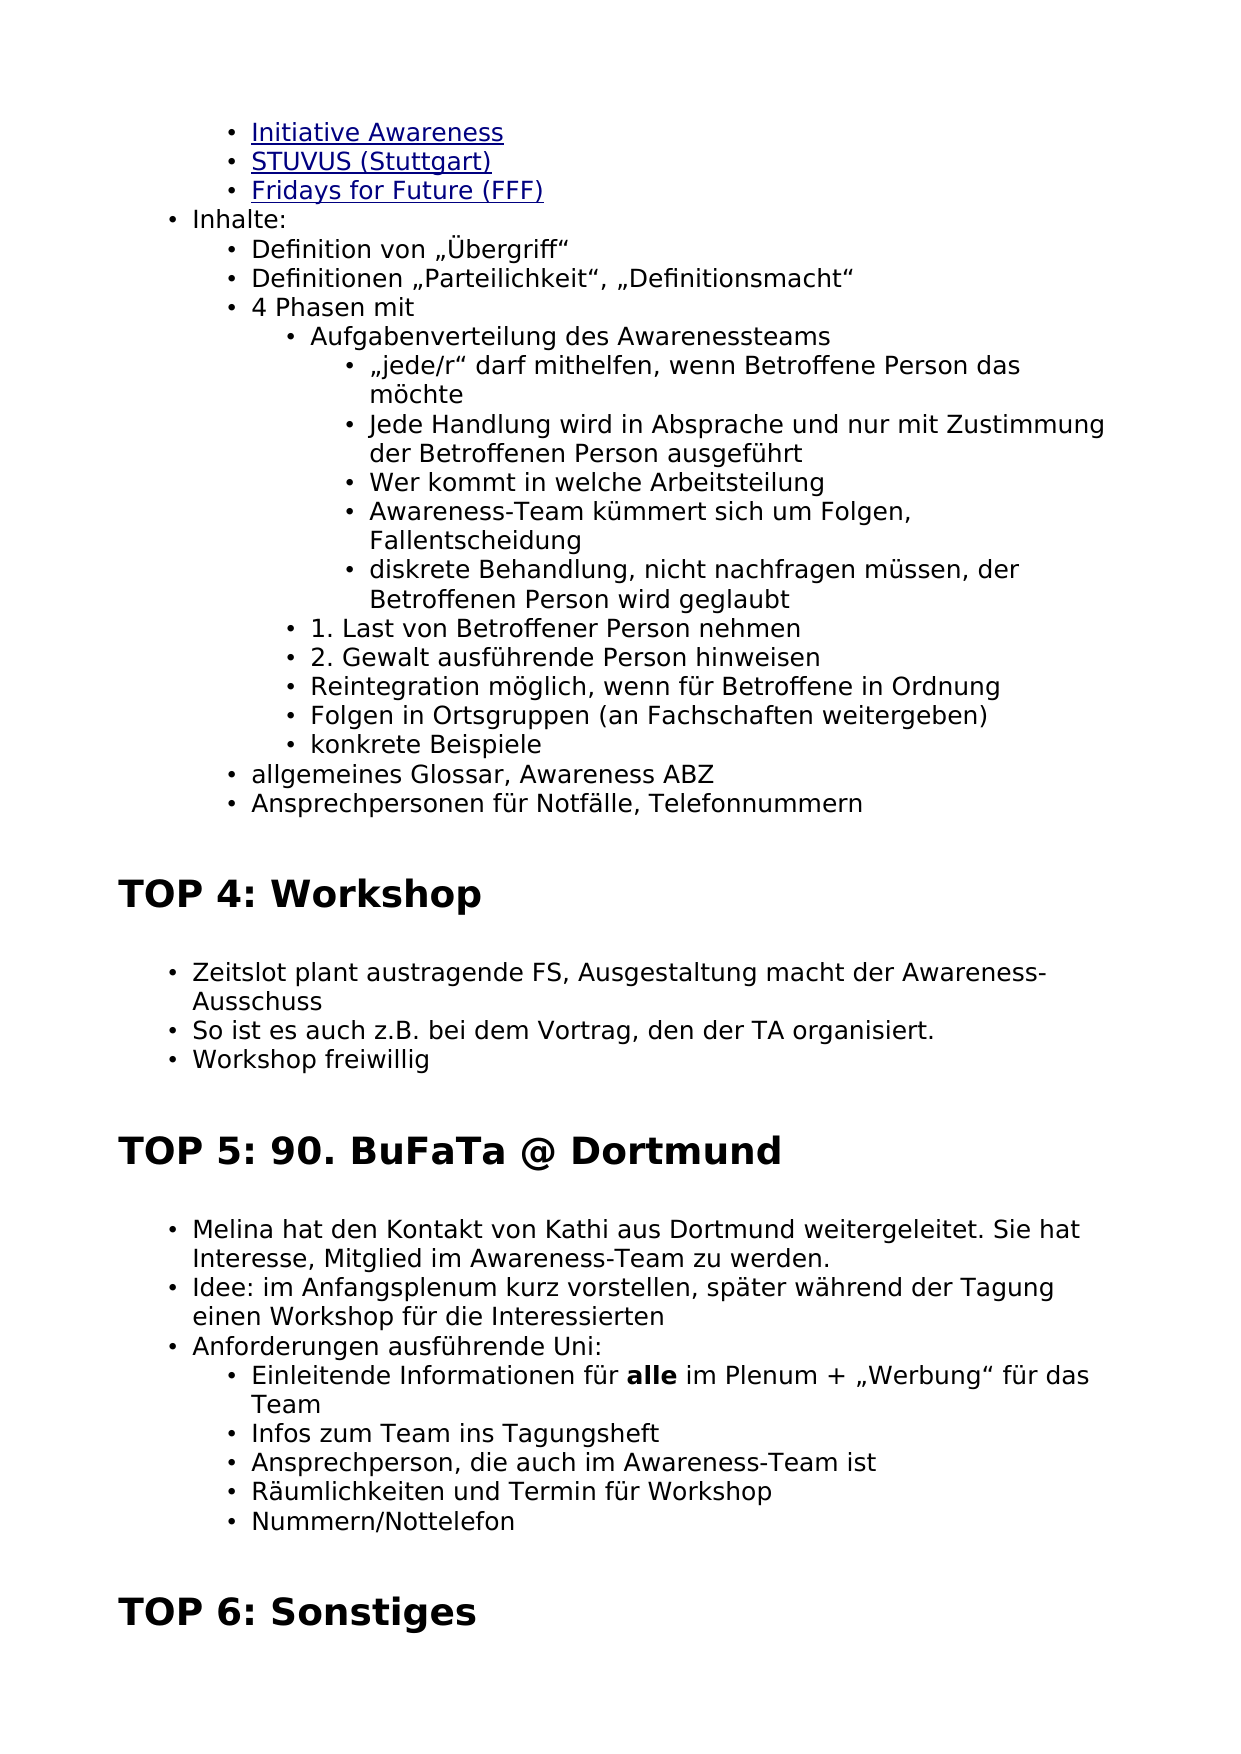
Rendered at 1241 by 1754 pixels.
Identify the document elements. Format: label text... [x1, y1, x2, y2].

list Räumlichkeiten und Termin für Workshop [236, 1477, 1122, 1507]
list diskrete Behandlung, nicht nachfragen müssen, der Betroffenen Person wird geglaubt [354, 556, 1122, 614]
list Reintegration möglich, wenn für Betroffene in Ordnung [295, 672, 1122, 701]
list allgemeines Glossar, Awareness ABZ [236, 760, 1122, 789]
list „jede/r“ darf mithelfen, wenn Betroffene Person das möchte [354, 351, 1122, 410]
list Definition von „Übergriff“ [236, 235, 1122, 264]
list Folgen in Ortsgruppen (an Fachschaften weitergeben) [295, 701, 1122, 731]
list Aufgabenverteilung des Awarenessteams [295, 322, 1122, 351]
list STUVUS (Stuttgart) [236, 147, 1122, 176]
subtitle TOP 5: 90. BuFaTa @ Dortmund [118, 1129, 1122, 1173]
list Ansprechpersonen für Notfälle, Telefonnummern [236, 789, 1122, 818]
list Workshop freiwillig [177, 1046, 1122, 1075]
list 2. Gewalt ausführende Person hinweisen [295, 643, 1122, 672]
list Zeitslot plant austragende FS, Ausgestaltung macht der Awareness-Ausschuss [177, 958, 1122, 1017]
list Inhalte: [177, 206, 1122, 235]
subtitle TOP 4: Workshop [118, 873, 1122, 916]
list Melina hat den Kontakt von Kathi aus Dortmund weitergeleitet. Sie hat Interesse, Mitglied im Awareness-Team zu werden. [177, 1215, 1122, 1273]
list Idee: im Anfangsplenum kurz vorstellen, später während der Tagung einen Workshop für die Interessierten [177, 1273, 1122, 1332]
list Awareness-Team kümmert sich um Folgen, Fallentscheidung [354, 497, 1122, 556]
list Ansprechperson, die auch im Awareness-Team ist [236, 1448, 1122, 1477]
list Jede Handlung wird in Absprache und nur mit Zustimmung der Betroffenen Person ausgeführt [354, 410, 1122, 468]
list 1. Last von Betroffener Person nehmen [295, 614, 1122, 643]
list Anforderungen ausführende Uni: [177, 1332, 1122, 1361]
list Infos zum Team ins Tagungsheft [236, 1419, 1122, 1448]
list 4 Phasen mit [236, 293, 1122, 322]
list Initiative Awareness [236, 118, 1122, 147]
subtitle TOP 6: Sonstiges [118, 1590, 1122, 1634]
list konkrete Beispiele [295, 731, 1122, 760]
list Fridays for Future (FFF) [236, 176, 1122, 206]
list Wer kommt in welche Arbeitsteilung [354, 468, 1122, 497]
list Nummern/Nottelefon [236, 1507, 1122, 1536]
list Definitionen „Parteilichkeit“, „Definitionsmacht“ [236, 264, 1122, 293]
list Einleitende Informationen für alle im Plenum + „Werbung“ für das Team [236, 1361, 1122, 1419]
list So ist es auch z.B. bei dem Vortrag, den der TA organisiert. [177, 1017, 1122, 1046]
